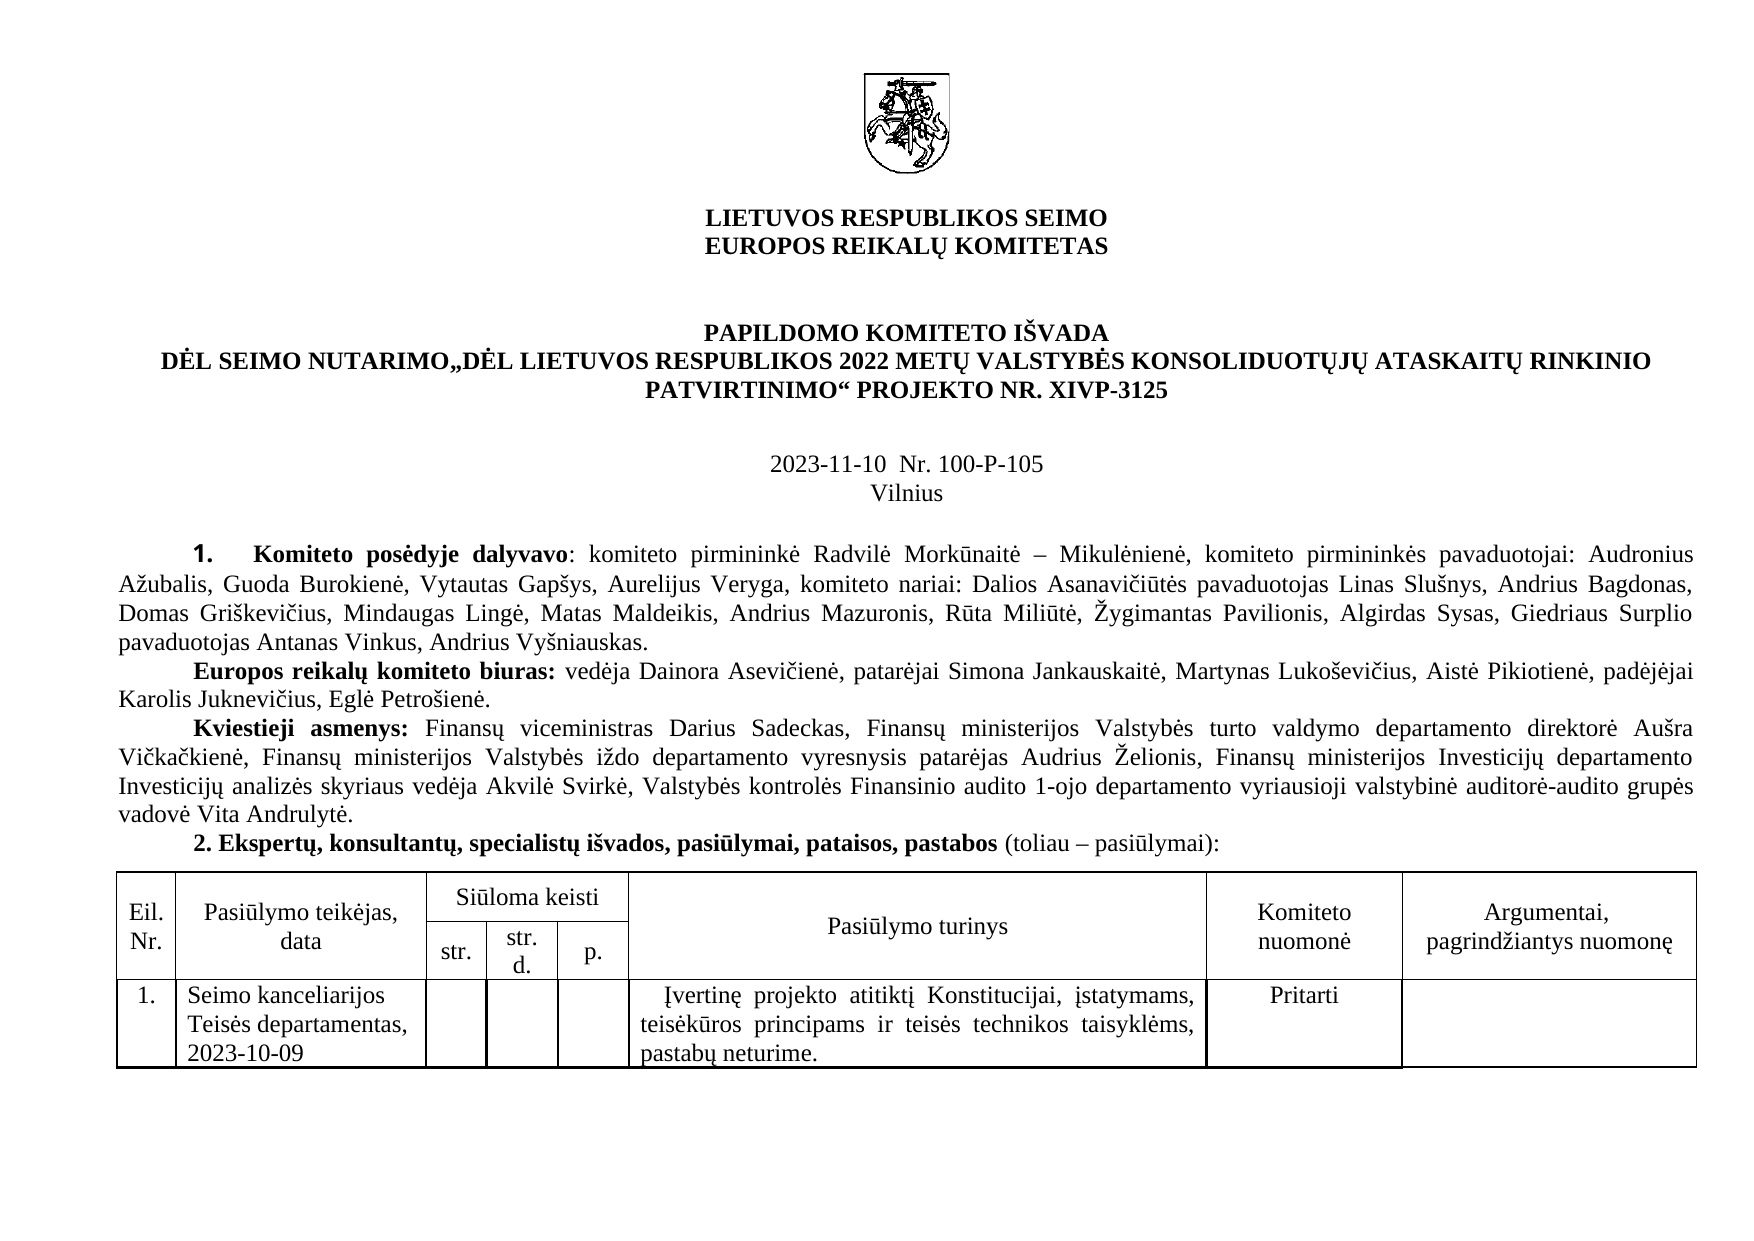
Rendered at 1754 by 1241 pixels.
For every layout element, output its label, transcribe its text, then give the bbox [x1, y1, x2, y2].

text 2023-11-10 Nr. 100-P-105 [118, 449, 1695, 478]
table_cell Įvertinę projekto atitiktį Konstitucijai, įstatymams, teisėkūros principams ir teisės technikos taisyklėms, pastabų neturime. [630, 980, 1205, 1066]
text Kviestieji asmenys: Finansų viceministras Darius Sadeckas, Finansų ministerijos Valstybės turto valdymo departamento direktorė Aušra Vičkačkienė, Finansų ministerijos Valstybės iždo departamento vyresnysis patarėjas Audrius Želionis, Finansų ministerijos Investicijų departamento Investicijų analizės skyriaus vedėja Akvilė Svirkė, Valstybės kontrolės Finansinio audito 1-ojo departamento vyriausioji valstybinė auditorė-audito grupės vadovė Vita Andrulytė. [118, 713, 1695, 828]
table_cell str. [427, 922, 486, 979]
subtitle PAPILDOMO KOMITETO IŠVADA [118, 318, 1695, 346]
subtitle 2. Ekspertų, konsultantų, specialistų išvados, pasiūlymai, pataisos, pastabos (toliau – pasiūlymai): [118, 828, 1695, 857]
table_cell [1403, 980, 1696, 1066]
table_header Pasiūlymo teikėjas, data [176, 873, 426, 979]
list Komiteto posėdyje dalyvavo: komiteto pirmininkė Radvilė Morkūnaitė – Mikulėnienė, komiteto pirmininkės pavaduotojai: Audronius Ažubalis, Guoda Burokienė, Vytautas Gapšys, Aurelijus Veryga, komiteto nariai: Dalios Asanavičiūtės pavaduotojas Linas Slušnys, Andrius Bagdonas, Domas Griškevičius, Mindaugas Lingė, Matas Maldeikis, Andrius Mazuronis, Rūta Miliūtė, Žygimantas Pavilionis, Algirdas Sysas, Giedriaus Surplio pavaduotojas Antanas Vinkus, Andrius Vyšniauskas. [118, 536, 1695, 656]
table_cell [427, 980, 485, 1066]
table_header Siūloma keisti [427, 873, 628, 921]
table_cell Seimo kanceliarijos Teisės departamentas, 2023-10-09 [177, 980, 425, 1066]
table_cell str. d. [487, 922, 557, 979]
text Vilnius [118, 478, 1695, 507]
table_header Komiteto nuomonė [1207, 873, 1402, 979]
table_cell Pritarti [1208, 980, 1401, 1066]
text LIETUVOS RESPUBLIKOS SEIMO [118, 203, 1695, 231]
table_cell [559, 980, 628, 1066]
subtitle DĖL SEIMO NUTARIMO„DĖL LIETUVOS RESPUBLIKOS 2022 METų valstybės konsoliduotųjų ATASKAITŲ RINKINIO PATVIRTINIMO“ pROJEKTO NR. XIVP-3125 [118, 346, 1695, 404]
table_header Pasiūlymo turinys [629, 873, 1206, 979]
text EUROPOS reikalų komitetas [118, 231, 1695, 260]
table_header Argumentai, pagrindžiantys nuomonę [1403, 873, 1696, 979]
table_cell 1. [118, 980, 175, 1066]
list Europos reikalų komiteto biuras: vedėja Dainora Asevičienė, patarėjai Simona Jankauskaitė, Martynas Lukoševičius, Aistė Pikiotienė, padėjėjai Karolis Juknevičius, Eglė Petrošienė. [118, 656, 1695, 713]
table_cell p. [558, 922, 628, 979]
table_header Eil. Nr. [117, 873, 175, 979]
table_cell [488, 980, 557, 1066]
